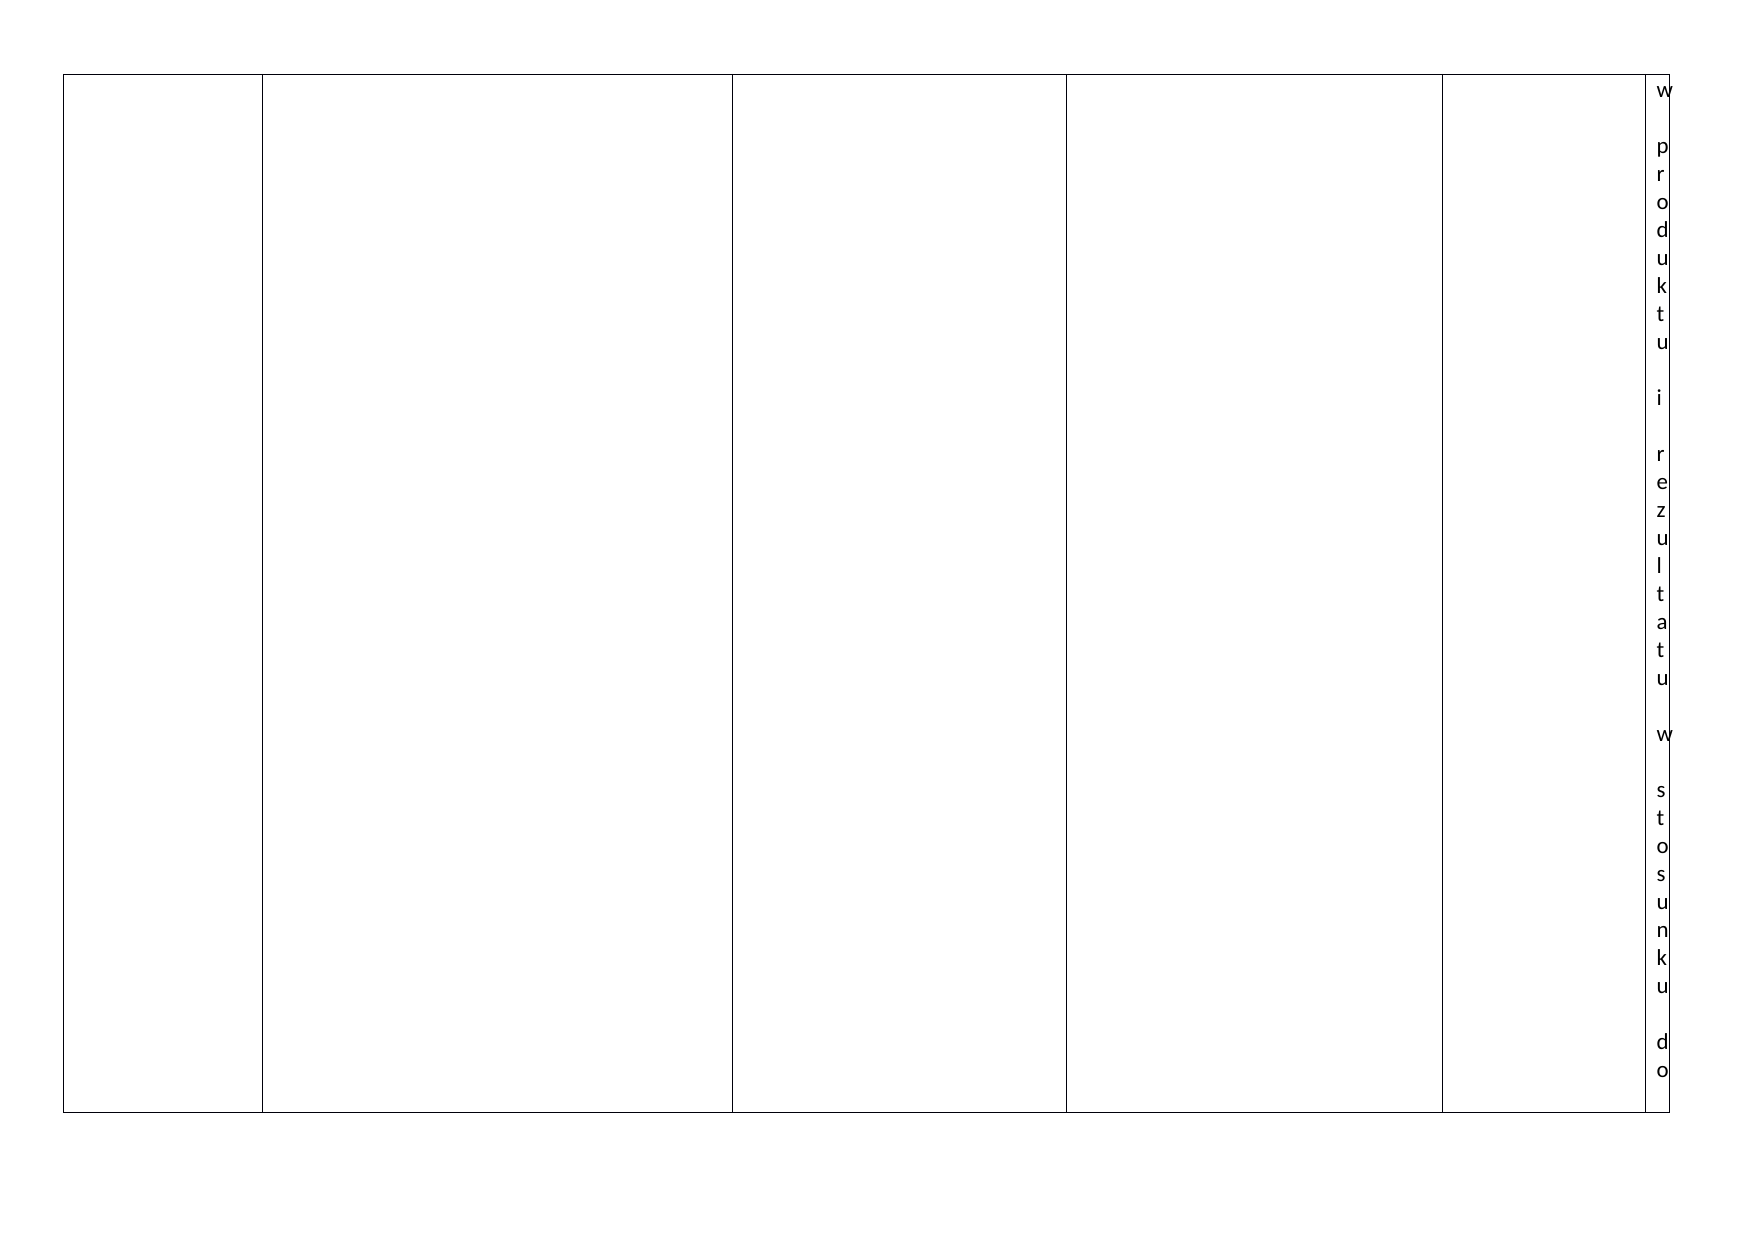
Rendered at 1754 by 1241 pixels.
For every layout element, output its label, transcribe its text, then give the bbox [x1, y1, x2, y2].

table_cell Stopień osiągnięcia zaplanowanych wskaźników produktu i rezultatu w stosunku do założonego planu [1646, 75, 1669, 1112]
table_cell [64, 75, 262, 1112]
table_cell [263, 75, 732, 1112]
table_cell [1443, 75, 1645, 1112]
table_cell [733, 75, 1066, 1112]
table_cell [1067, 75, 1442, 1112]
